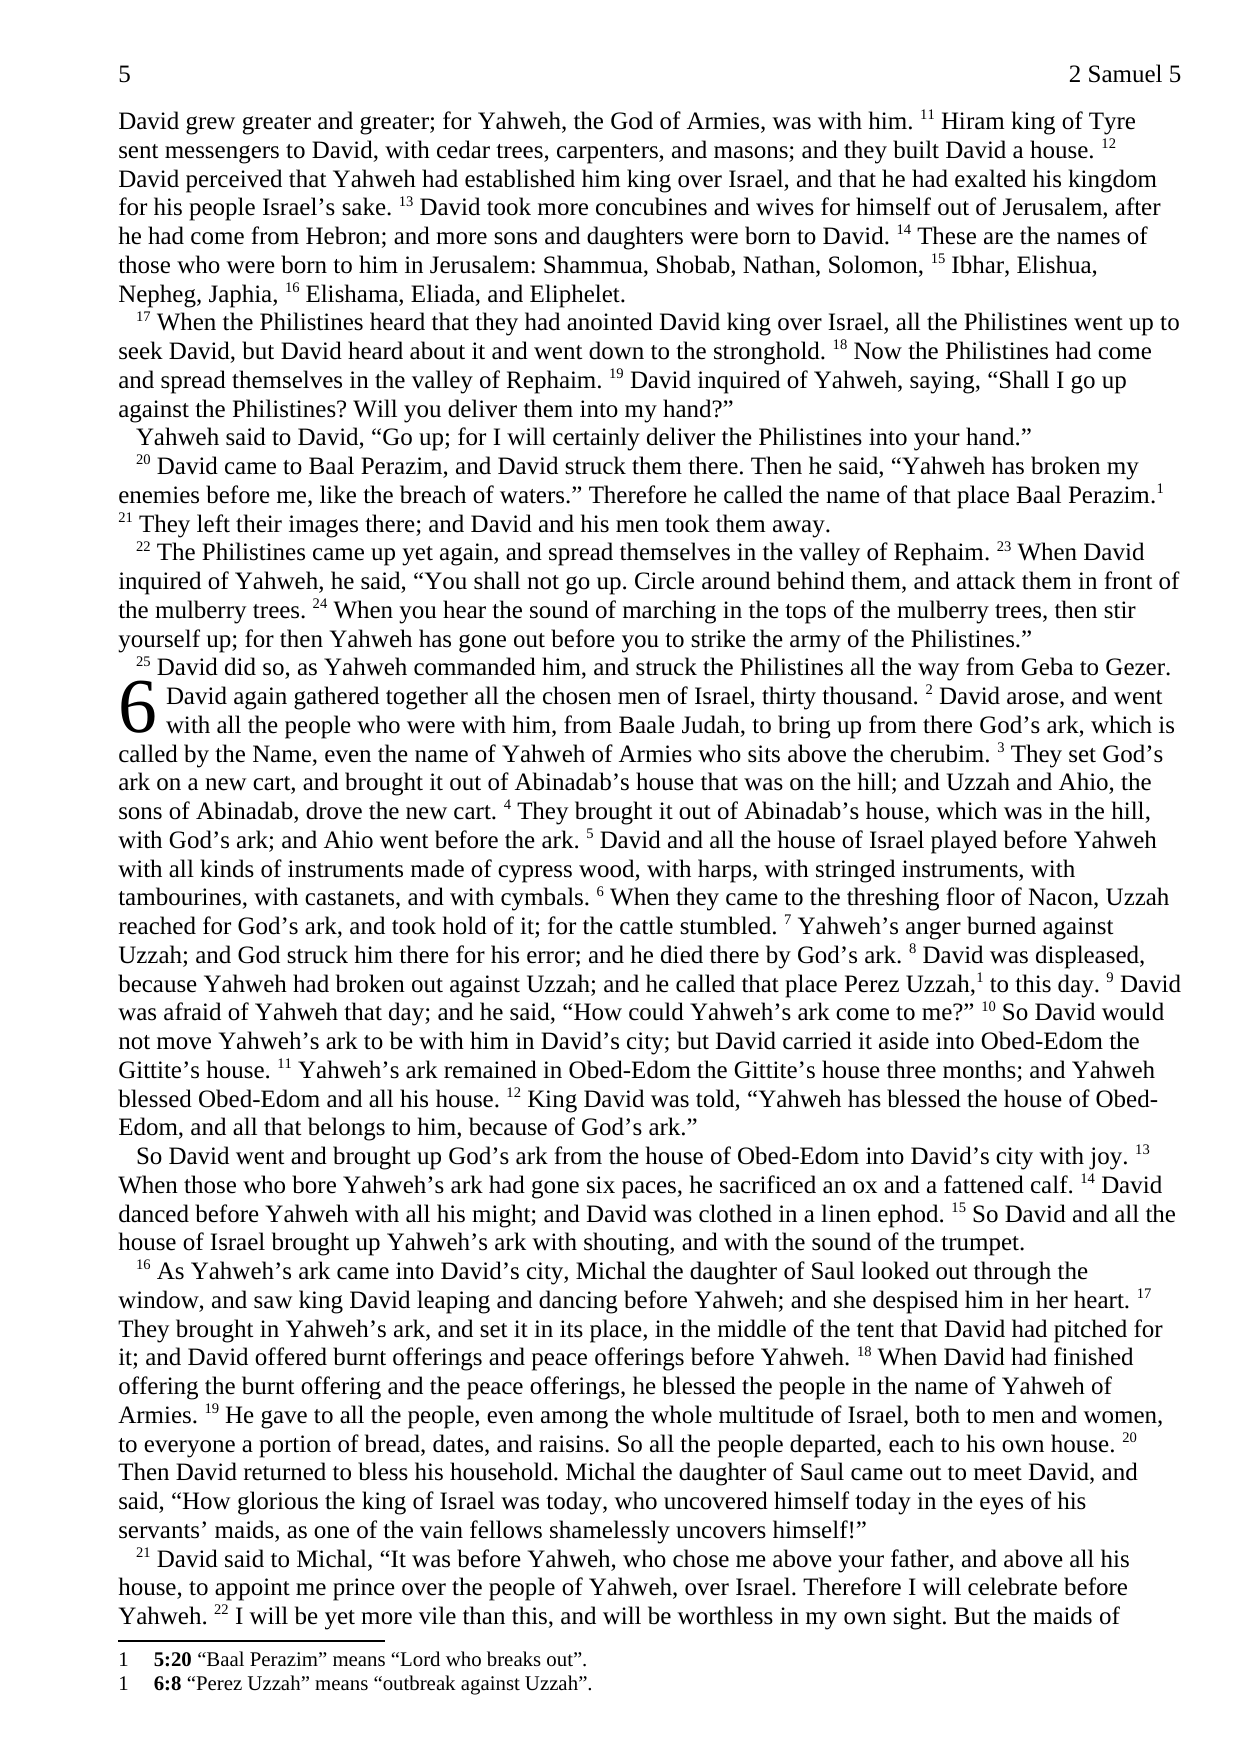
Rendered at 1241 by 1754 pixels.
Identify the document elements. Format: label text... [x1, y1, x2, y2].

text 16 As Yahweh’s ark came into David’s city, Michal the daughter of Saul looked out through the window, and saw king David leaping and dancing before Yahweh; and she despised him in her heart. 17 They brought in Yahweh’s ark, and set it in its place, in the middle of the tent that David had pitched for it; and David offered burnt offerings and peace offerings before Yahweh. 18 When David had finished offering the burnt offering and the peace offerings, he blessed the people in the name of Yahweh of Armies. 19 He gave to all the people, even among the whole multitude of Israel, both to men and women, to everyone a portion of bread, dates, and raisins. So all the people departed, each to his own house. 20 Then David returned to bless his household. Michal the daughter of Saul came out to meet David, and said, “How glorious the king of Israel was today, who uncovered himself today in the eyes of his servants’ maids, as one of the vain fellows shamelessly uncovers himself!” [118, 1256, 1181, 1544]
text 25 David did so, as Yahweh commanded him, and struck the Philistines all the way from Geba to Gezer. [118, 652, 1181, 681]
text 17 When the Philistines heard that they had anointed David king over Israel, all the Philistines went up to seek David, but David heard about it and went down to the stronghold. 18 Now the Philistines had come and spread themselves in the valley of Rephaim. 19 David inquired of Yahweh, saying, “Shall I go up against the Philistines? Will you deliver them into my hand?” [118, 307, 1181, 422]
text 20 David came to Baal Perazim, and David struck them there. Then he said, “Yahweh has broken my enemies before me, like the breach of waters.” Therefore he called the name of that place Baal Perazim. 21 They left their images there; and David and his men took them away. [118, 451, 1181, 537]
text So David went and brought up God’s ark from the house of Obed-Edom into David’s city with joy. 13 When those who bore Yahweh’s ark had gone six paces, he sacrificed an ox and a fattened calf. 14 David danced before Yahweh with all his might; and David was clothed in a linen ephod. 15 So David and all the house of Israel brought up Yahweh’s ark with shouting, and with the sound of the trumpet. [118, 1141, 1181, 1256]
text David grew greater and greater; for Yahweh, the God of Armies, was with him. 11 Hiram king of Tyre sent messengers to David, with cedar trees, carpenters, and masons; and they built David a house. 12 David perceived that Yahweh had established him king over Israel, and that he had exalted his kingdom for his people Israel’s sake. 13 David took more concubines and wives for himself out of Jerusalem, after he had come from Hebron; and more sons and daughters were born to David. 14 These are the names of those who were born to him in Jerusalem: Shammua, Shobab, Nathan, Solomon, 15 Ibhar, Elishua, Nepheg, Japhia, 16 Elishama, Eliada, and Eliphelet. [118, 106, 1181, 307]
text 22 The Philistines came up yet again, and spread themselves in the valley of Rephaim. 23 When David inquired of Yahweh, he said, “You shall not go up. Circle around behind them, and attack them in front of the mulberry trees. 24 When you hear the sound of marching in the tops of the mulberry trees, then stir yourself up; for then Yahweh has gone out before you to strike the army of the Philistines.” [118, 537, 1181, 652]
text 6:8 “Perez Uzzah” means “outbreak against Uzzah”. [118, 1671, 1181, 1695]
text Yahweh said to David, “Go up; for I will certainly deliver the Philistines into your hand.” [118, 422, 1181, 451]
text 5:20 “Baal Perazim” means “Lord who breaks out”. [118, 1647, 1181, 1671]
text 6David again gathered together all the chosen men of Israel, thirty thousand. 2 David arose, and went with all the people who were with him, from Baale Judah, to bring up from there God’s ark, which is called by the Name, even the name of Yahweh of Armies who sits above the cherubim. 3 They set God’s ark on a new cart, and brought it out of Abinadab’s house that was on the hill; and Uzzah and Ahio, the sons of Abinadab, drove the new cart. 4 They brought it out of Abinadab’s house, which was in the hill, with God’s ark; and Ahio went before the ark. 5 David and all the house of Israel played before Yahweh with all kinds of instruments made of cypress wood, with harps, with stringed instruments, with tambourines, with castanets, and with cymbals. 6 When they came to the threshing floor of Nacon, Uzzah reached for God’s ark, and took hold of it; for the cattle stumbled. 7 Yahweh’s anger burned against Uzzah; and God struck him there for his error; and he died there by God’s ark. 8 David was displeased, because Yahweh had broken out against Uzzah; and he called that place Perez Uzzah, to this day. 9 David was afraid of Yahweh that day; and he said, “How could Yahweh’s ark come to me?” 10 So David would not move Yahweh’s ark to be with him in David’s city; but David carried it aside into Obed-Edom the Gittite’s house. 11 Yahweh’s ark remained in Obed-Edom the Gittite’s house three months; and Yahweh blessed Obed-Edom and all his house. 12 King David was told, “Yahweh has blessed the house of Obed-Edom, and all that belongs to him, because of God’s ark.” [118, 681, 1181, 1141]
text 21 David said to Michal, “It was before Yahweh, who chose me above your father, and above all his house, to appoint me prince over the people of Yahweh, over Israel. Therefore I will celebrate before Yahweh. 22 I will be yet more vile than this, and will be worthless in my own sight. But the maids of [118, 1544, 1181, 1630]
